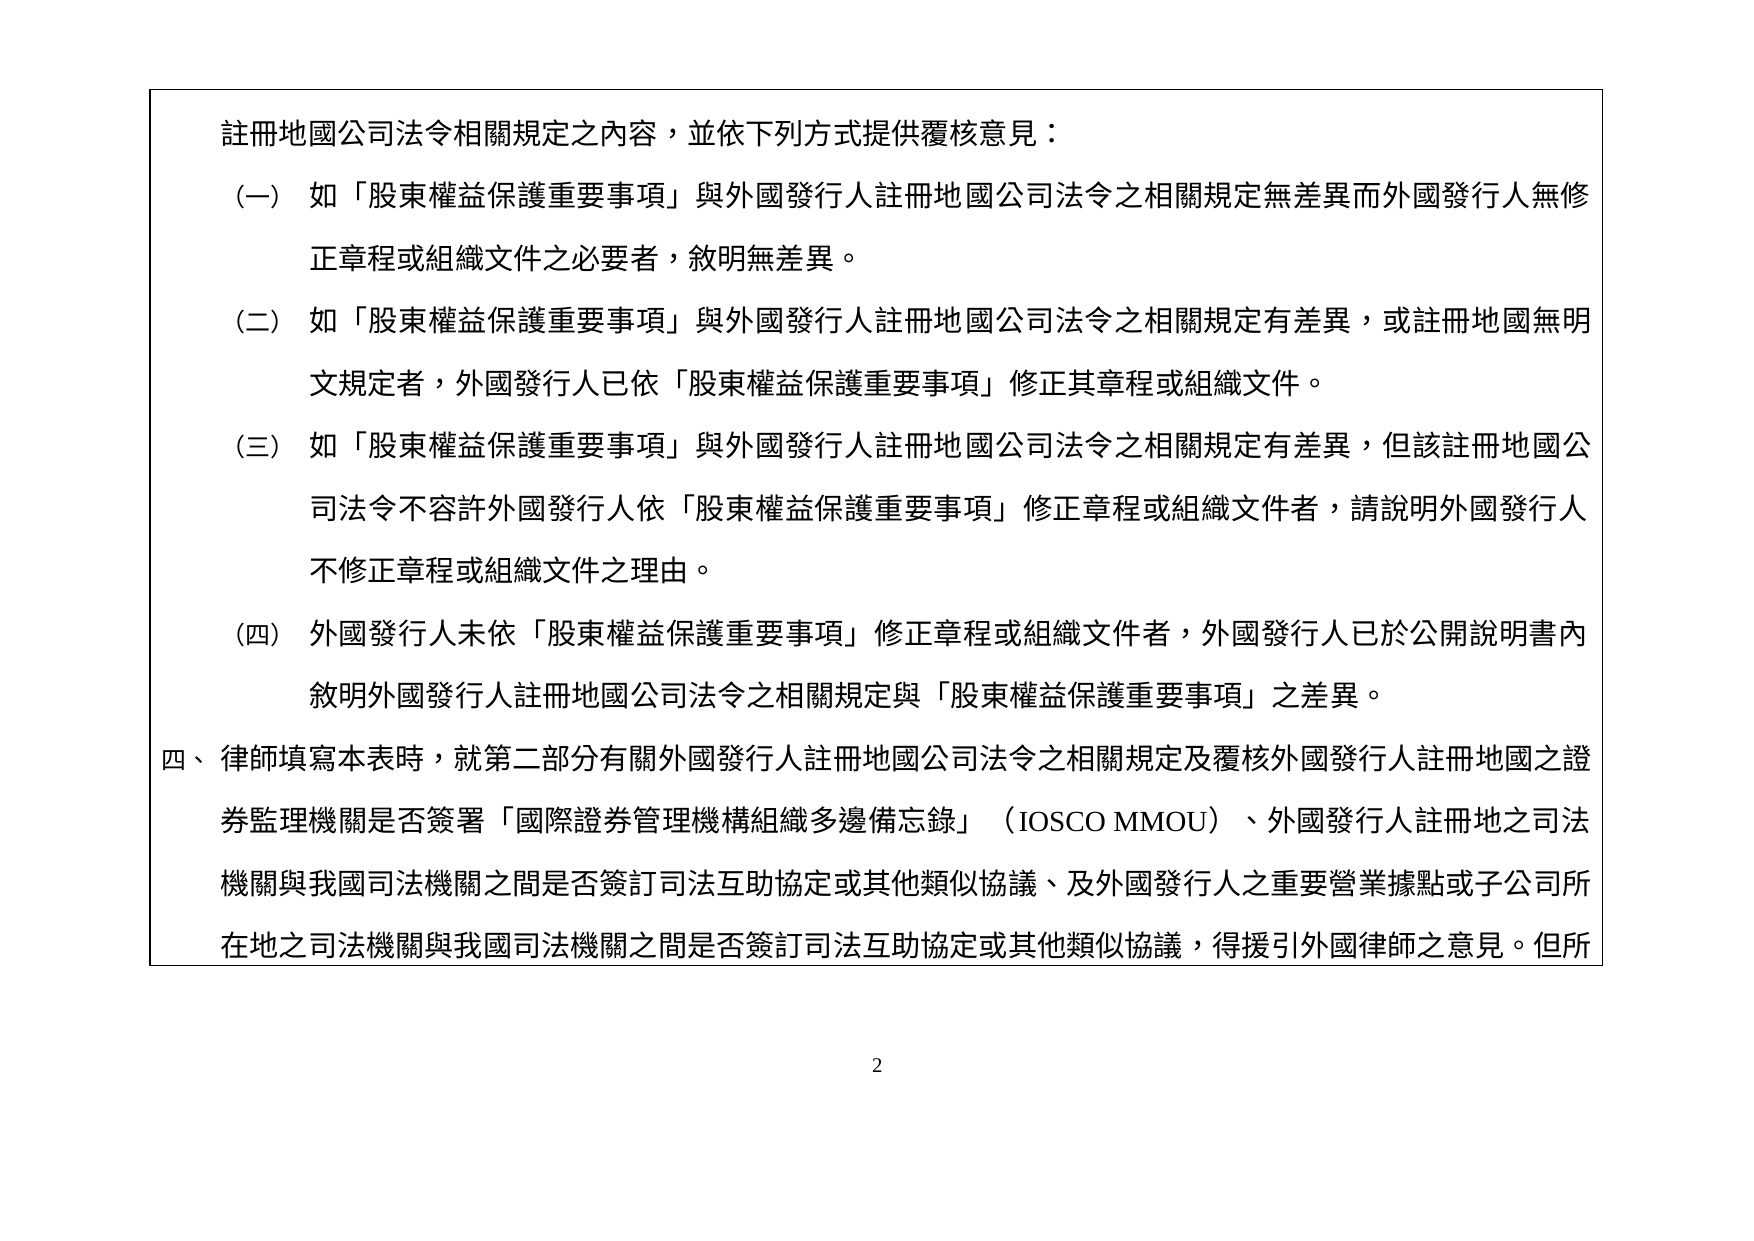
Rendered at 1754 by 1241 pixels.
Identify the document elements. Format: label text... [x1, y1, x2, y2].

table_header 註冊地國公司法令相關規定之內容，並依下列方式提供覆核意見： 如「股東權益保護重要事項」與外國發行人註冊地國公司法令之相關規定無差異而外國發行人無修正章程或組織文件之必要者，敘明無差異。 如「股東權益保護重要事項」與外國發行人註冊地國公司法令之相關規定有差異，或註冊地國無明文規定者，外國發行人已依「股東權益保護重要事項」修正其章程或組織文件。 如「股東權益保護重要事項」與外國發行人註冊地國公司法令之相關規定有差異，但該註冊地國公司法令不容許外國發行人依「股東權益保護重要事項」修正章程或組織文件者，請說明外國發行人不修正章程或組織文件之理由。 外國發行人未依「股東權益保護重要事項」修正章程或組織文件者，外國發行人已於公開說明書內敘明外國發行人註冊地國公司法令之相關規定與「股東權益保護重要事項」之差異。 律師填寫本表時，就第二部分有關外國發行人註冊地國公司法令之相關規定及覆核外國發行人註冊地國之證券監理機關是否簽署「國際證券管理機構組織多邊備忘錄」（IOSCO MMOU）、外國發行人註冊地之司法機關與我國司法機關之間是否簽訂司法互助協定或其他類似協議、及外國發行人之重要營業據點或子公司所在地之司法機關與我國司法機關之間是否簽訂司法互助協定或其他類似協議，得援引外國律師之意見。但所 [151, 90, 1602, 965]
